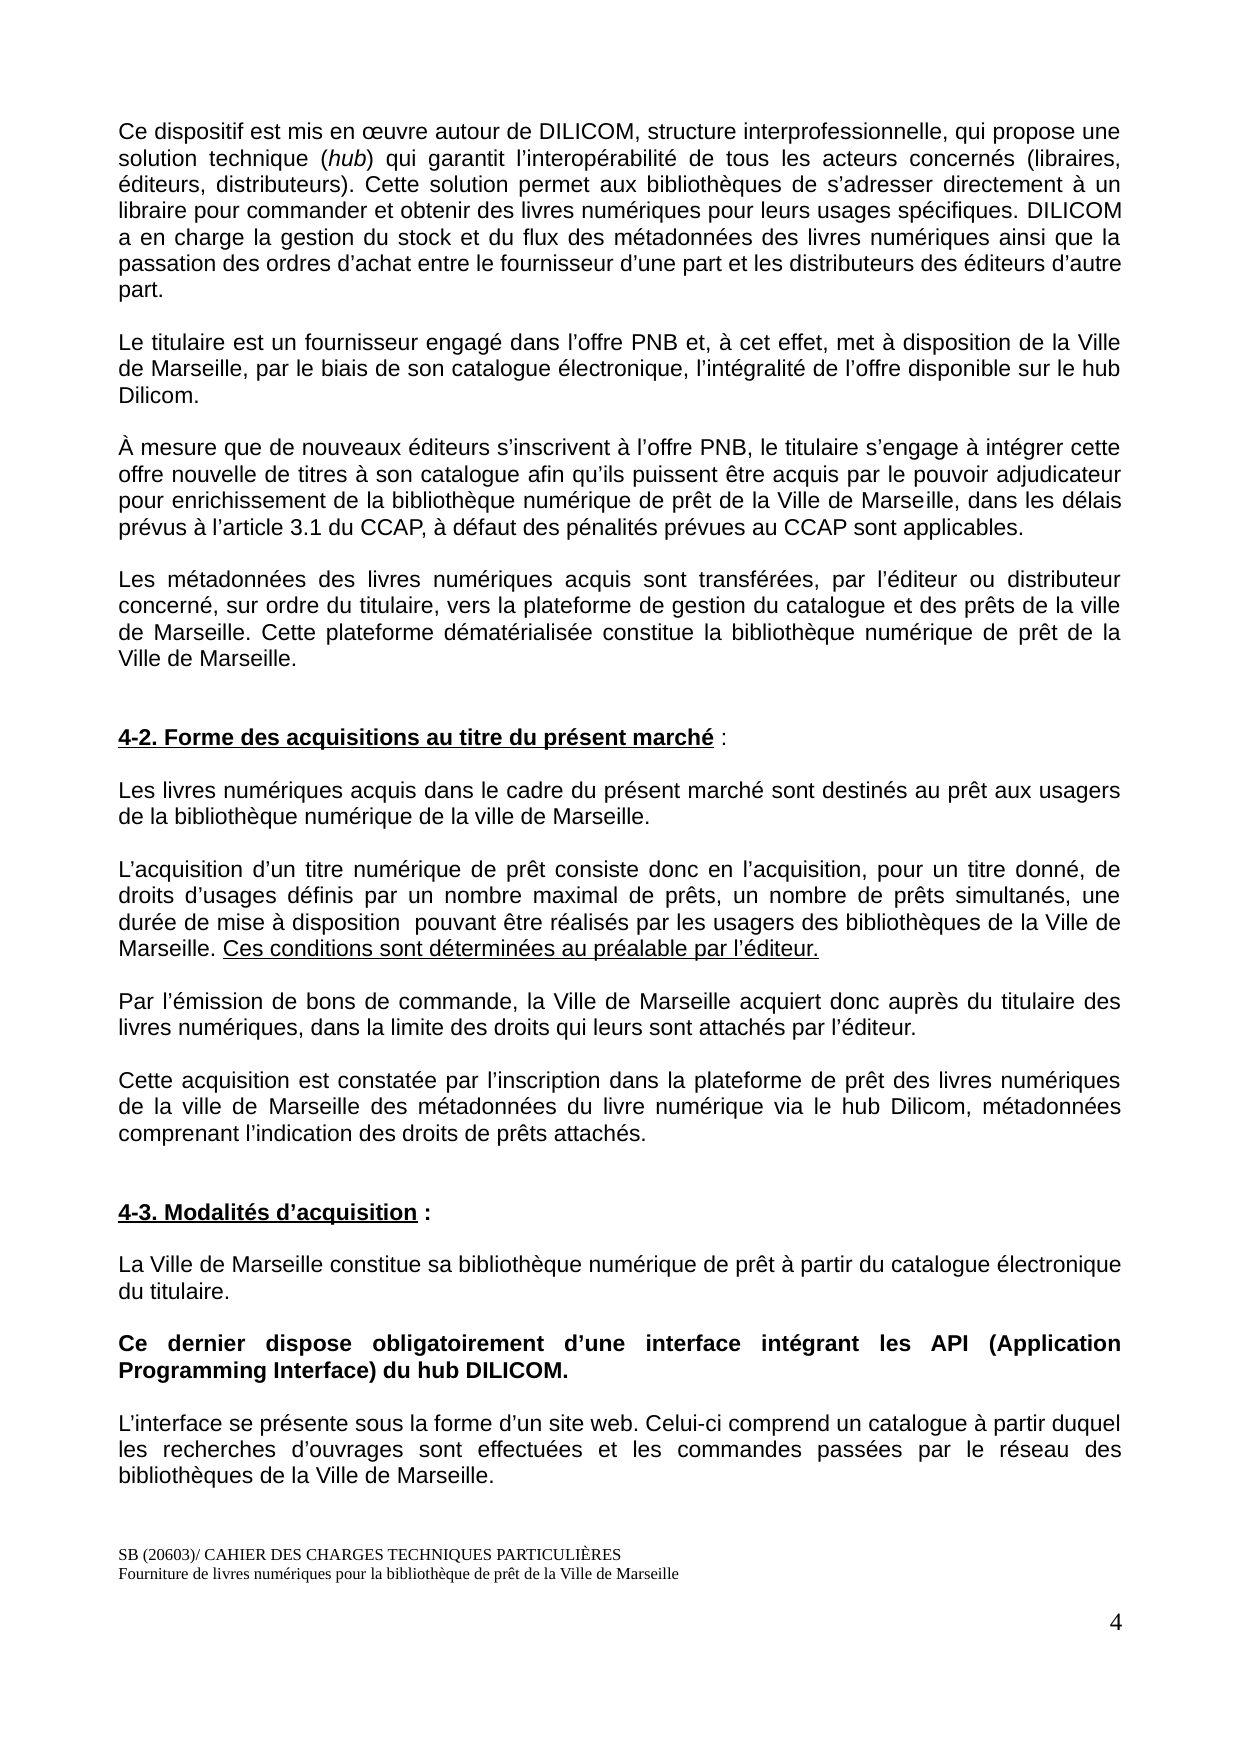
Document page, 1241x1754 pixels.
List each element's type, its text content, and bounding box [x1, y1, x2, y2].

text Le titulaire est un fournisseur engagé dans l’offre PNB et, à cet effet, met à disposition de la Ville de Marseille, par le biais de son catalogue électronique, l’intégralité de l’offre disponible sur le hub Dilicom. [118, 329, 1122, 408]
text Ce dispositif est mis en œuvre autour de DILICOM, structure interprofessionnelle, qui propose une solution technique (hub) qui garantit l’interopérabilité de tous les acteurs concernés (libraires, éditeurs, distributeurs). Cette solution permet aux bibliothèques de s’adresser directement à un libraire pour commander et obtenir des livres numériques pour leurs usages spécifiques. DILICOM a en charge la gestion du stock et du flux des métadonnées des livres numériques ainsi que la passation des ordres d’achat entre le fournisseur d’une part et les distributeurs des éditeurs d’autre part. [118, 118, 1122, 303]
text La Ville de Marseille constitue sa bibliothèque numérique de prêt à partir du catalogue électronique du titulaire. [118, 1251, 1122, 1304]
text Les métadonnées des livres numériques acquis sont transférées, par l’éditeur ou distributeur concerné, sur ordre du titulaire, vers la plateforme de gestion du catalogue et des prêts de la ville de Marseille. Cette plateforme dématérialisée constitue la bibliothèque numérique de prêt de la Ville de Marseille. [118, 566, 1122, 672]
text Ce dernier dispose obligatoirement d’une interface intégrant les API (Application Programming Interface) du hub DILICOM. [118, 1330, 1122, 1383]
text Par l’émission de bons de commande, la Ville de Marseille acquiert donc auprès du titulaire des livres numériques, dans la limite des droits qui leurs sont attachés par l’éditeur. [118, 988, 1122, 1041]
text Les livres numériques acquis dans le cadre du présent marché sont destinés au prêt aux usagers de la bibliothèque numérique de la ville de Marseille. [118, 777, 1122, 830]
text 4-3. Modalités d’acquisition : [118, 1199, 1122, 1225]
text L’interface se présente sous la forme d’un site web. Celui-ci comprend un catalogue à partir duquel les recherches d’ouvrages sont effectuées et les commandes passées par le réseau des bibliothèques de la Ville de Marseille. [118, 1409, 1122, 1488]
text Cette acquisition est constatée par l’inscription dans la plateforme de prêt des livres numériques de la ville de Marseille des métadonnées du livre numérique via le hub Dilicom, métadonnées comprenant l’indication des droits de prêts attachés. [118, 1067, 1122, 1146]
text L’acquisition d’un titre numérique de prêt consiste donc en l’acquisition, pour un titre donné, de droits d’usages définis par un nombre maximal de prêts, un nombre de prêts simultanés, une durée de mise à disposition pouvant être réalisés par les usagers des bibliothèques de la Ville de Marseille. Ces conditions sont déterminées au préalable par l’éditeur. [118, 856, 1122, 961]
text 4-2. Forme des acquisitions au titre du présent marché : [118, 724, 1122, 751]
text À mesure que de nouveaux éditeurs s’inscrivent à l’offre PNB, le titulaire s’engage à intégrer cette offre nouvelle de titres à son catalogue afin qu’ils puissent être acquis par le pouvoir adjudicateur pour enrichissement de la bibliothèque numérique de prêt de la Ville de Marseille, dans les délais prévus à l’article 3.1 du CCAP, à défaut des pénalités prévues au CCAP sont applicables. [118, 434, 1122, 540]
